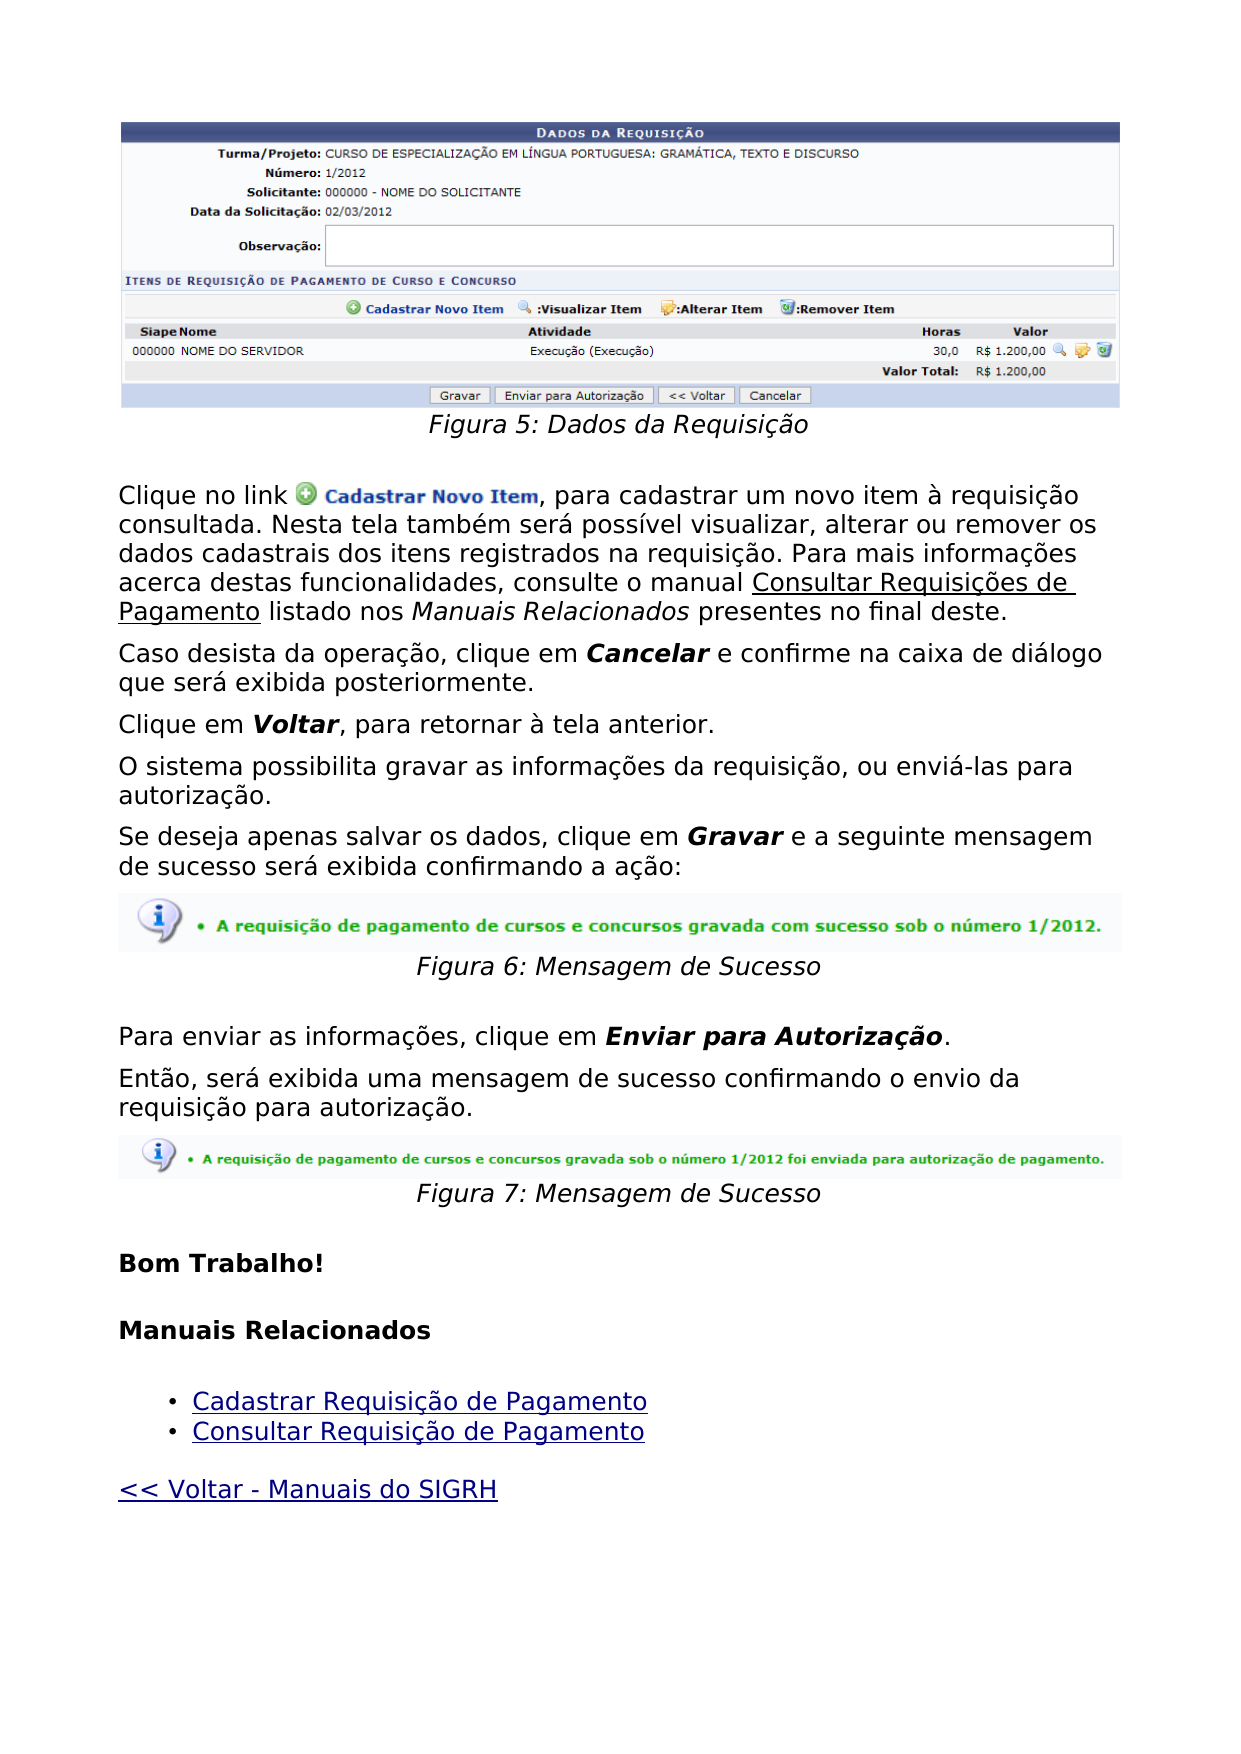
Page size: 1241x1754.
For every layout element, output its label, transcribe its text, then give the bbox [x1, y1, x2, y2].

picture [118, 893, 1123, 952]
picture [118, 118, 1123, 411]
subtitle Manuais Relacionados [118, 1316, 1122, 1346]
text Se deseja apenas salvar os dados, clique em Gravar e a seguinte mensagem de sucesso será exibida confirmando a ação: [118, 823, 1122, 881]
picture [118, 1135, 1123, 1179]
text Clique no link , para cadastrar um novo item à requisição consultada. Nesta tela também será possível visualizar, alterar ou remover os dados cadastrais dos itens registrados na requisição. Para mais informações acerca destas funcionalidades, consulte o manual Consultar Requisições de Pagamento listado nos Manuais Relacionados presentes no final deste. [118, 481, 1122, 627]
text Então, será exibida uma mensagem de sucesso confirmando o envio da requisição para autorização. [118, 1064, 1122, 1123]
text Bom Trabalho! [118, 1250, 1122, 1279]
text Figura 5: Dados da Requisição [118, 411, 1122, 439]
text O sistema possibilita gravar as informações da requisição, ou enviá-las para autorização. [118, 752, 1122, 810]
text Para enviar as informações, clique em Enviar para Autorização. [118, 1023, 1122, 1052]
text Clique em Voltar, para retornar à tela anterior. [118, 710, 1122, 739]
list Consultar Requisição de Pagamento [177, 1417, 1122, 1446]
list Cadastrar Requisição de Pagamento [177, 1387, 1122, 1417]
text Caso desista da operação, clique em Cancelar e confirme na caixa de diálogo que será exibida posteriormente. [118, 639, 1122, 698]
text Figura 7: Mensagem de Sucesso [118, 1179, 1122, 1208]
text << Voltar - Manuais do SIGRH [118, 1475, 1122, 1504]
text Figura 6: Mensagem de Sucesso [118, 952, 1122, 981]
picture [295, 482, 538, 505]
